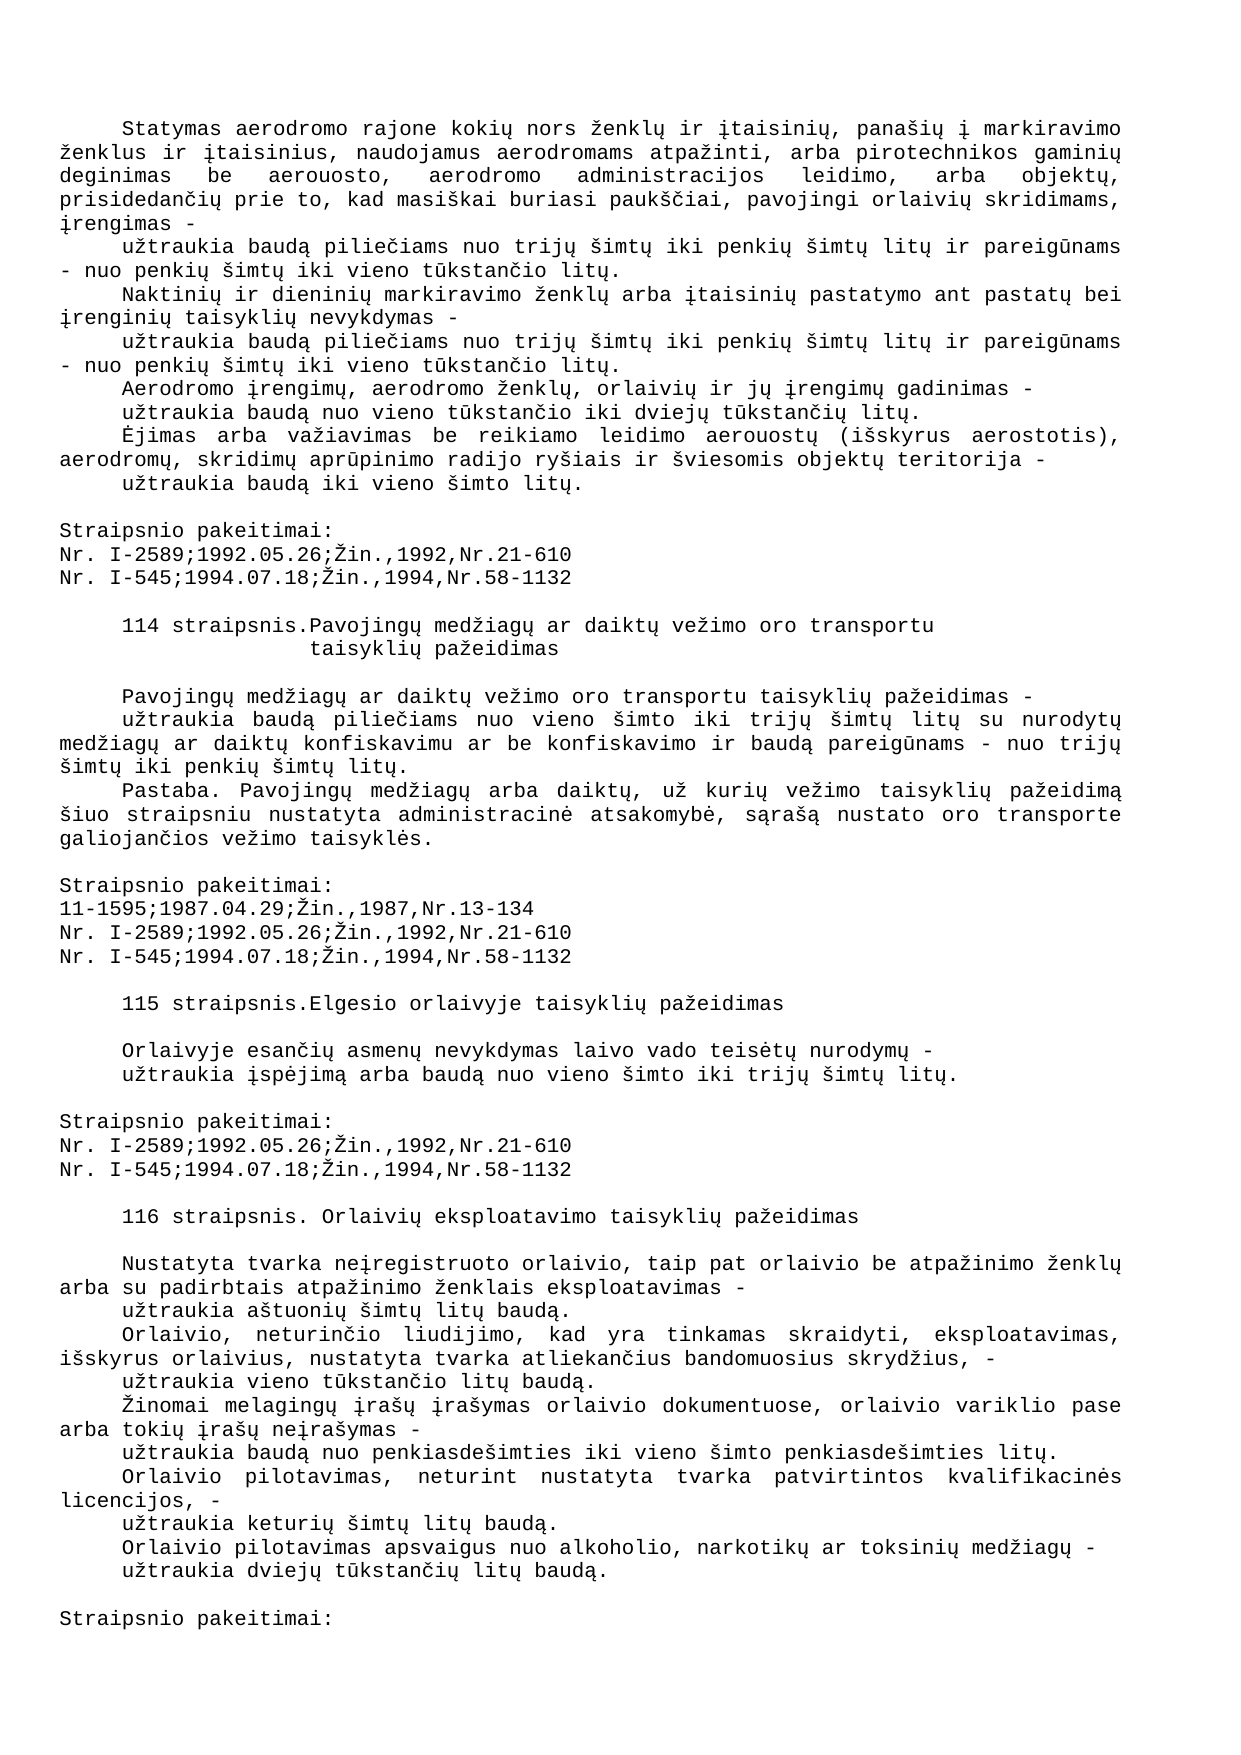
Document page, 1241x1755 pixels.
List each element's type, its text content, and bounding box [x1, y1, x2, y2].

text Straipsnio pakeitimai: [59, 1608, 1122, 1631]
text 11-1595;1987.04.29;Žin.,1987,Nr.13-134 [59, 898, 1122, 922]
text Nustatyta tvarka neįregistruoto orlaivio, taip pat orlaivio be atpažinimo ženklų arba su padirbtais atpažinimo ženklais eksploatavimas - [59, 1253, 1122, 1300]
text Orlaivio pilotavimas, neturint nustatyta tvarka patvirtintos kvalifikacinės licencijos, - [59, 1466, 1122, 1513]
text Straipsnio pakeitimai: [59, 1111, 1122, 1135]
text užtraukia baudą nuo penkiasdešimties iki vieno šimto penkiasdešimties litų. [59, 1442, 1122, 1466]
text Nr. I-2589;1992.05.26;Žin.,1992,Nr.21-610 [59, 544, 1122, 567]
text Pastaba. Pavojingų medžiagų arba daiktų, už kurių vežimo taisyklių pažeidimą šiuo straipsniu nustatyta administracinė atsakomybė, sąrašą nustato oro transporte galiojančios vežimo taisyklės. [59, 780, 1122, 851]
text užtraukia baudą piliečiams nuo trijų šimtų iki penkių šimtų litų ir pareigūnams - nuo penkių šimtų iki vieno tūkstančio litų. [59, 236, 1122, 284]
text 116 straipsnis. Orlaivių eksploatavimo taisyklių pažeidimas [59, 1206, 1122, 1229]
text Pavojingų medžiagų ar daiktų vežimo oro transportu taisyklių pažeidimas - [59, 686, 1122, 709]
text užtraukia keturių šimtų litų baudą. [59, 1513, 1122, 1537]
text užtraukia dviejų tūkstančių litų baudą. [59, 1561, 1122, 1584]
text Straipsnio pakeitimai: [59, 520, 1122, 544]
text užtraukia aštuonių šimtų litų baudą. [59, 1300, 1122, 1324]
text Nr. I-545;1994.07.18;Žin.,1994,Nr.58-1132 [59, 567, 1122, 591]
text užtraukia vieno tūkstančio litų baudą. [59, 1371, 1122, 1395]
text Orlaivio, neturinčio liudijimo, kad yra tinkamas skraidyti, eksploatavimas, išskyrus orlaivius, nustatyta tvarka atliekančius bandomuosius skrydžius, - [59, 1324, 1122, 1371]
text užtraukia baudą nuo vieno tūkstančio iki dviejų tūkstančių litų. [59, 402, 1122, 426]
text užtraukia įspėjimą arba baudą nuo vieno šimto iki trijų šimtų litų. [59, 1064, 1122, 1088]
text Orlaivio pilotavimas apsvaigus nuo alkoholio, narkotikų ar toksinių medžiagų - [59, 1537, 1122, 1561]
text Ėjimas arba važiavimas be reikiamo leidimo aerouostų (išskyrus aerostotis), aerodromų, skridimų aprūpinimo radijo ryšiais ir šviesomis objektų teritorija - [59, 426, 1122, 473]
text Straipsnio pakeitimai: [59, 875, 1122, 898]
text Nr. I-545;1994.07.18;Žin.,1994,Nr.58-1132 [59, 1158, 1122, 1182]
text Orlaivyje esančių asmenų nevykdymas laivo vado teisėtų nurodymų - [59, 1040, 1122, 1064]
text Žinomai melagingų įrašų įrašymas orlaivio dokumentuose, orlaivio variklio pase arba tokių įrašų neįrašymas - [59, 1395, 1122, 1442]
text Aerodromo įrengimų, aerodromo ženklų, orlaivių ir jų įrengimų gadinimas - [59, 378, 1122, 402]
text Naktinių ir dieninių markiravimo ženklų arba įtaisinių pastatymo ant pastatų bei įrenginių taisyklių nevykdymas - [59, 284, 1122, 331]
text užtraukia baudą piliečiams nuo trijų šimtų iki penkių šimtų litų ir pareigūnams - nuo penkių šimtų iki vieno tūkstančio litų. [59, 331, 1122, 378]
text Nr. I-545;1994.07.18;Žin.,1994,Nr.58-1132 [59, 946, 1122, 969]
text taisyklių pažeidimas [59, 638, 1122, 662]
text 115 straipsnis.Elgesio orlaivyje taisyklių pažeidimas [59, 993, 1122, 1017]
text užtraukia baudą piliečiams nuo vieno šimto iki trijų šimtų litų su nurodytų medžiagų ar daiktų konfiskavimu ar be konfiskavimo ir baudą pareigūnams - nuo trijų šimtų iki penkių šimtų litų. [59, 709, 1122, 780]
text Nr. I-2589;1992.05.26;Žin.,1992,Nr.21-610 [59, 922, 1122, 946]
text 114 straipsnis.Pavojingų medžiagų ar daiktų vežimo oro transportu [59, 615, 1122, 638]
text Nr. I-2589;1992.05.26;Žin.,1992,Nr.21-610 [59, 1135, 1122, 1158]
text užtraukia baudą iki vieno šimto litų. [59, 473, 1122, 496]
text Statymas aerodromo rajone kokių nors ženklų ir įtaisinių, panašių į markiravimo ženklus ir įtaisinius, naudojamus aerodromams atpažinti, arba pirotechnikos gaminių deginimas be aerouosto, aerodromo administracijos leidimo, arba objektų, prisidedančių prie to, kad masiškai buriasi paukščiai, pavojingi orlaivių skridimams, įrengimas - [59, 118, 1122, 236]
